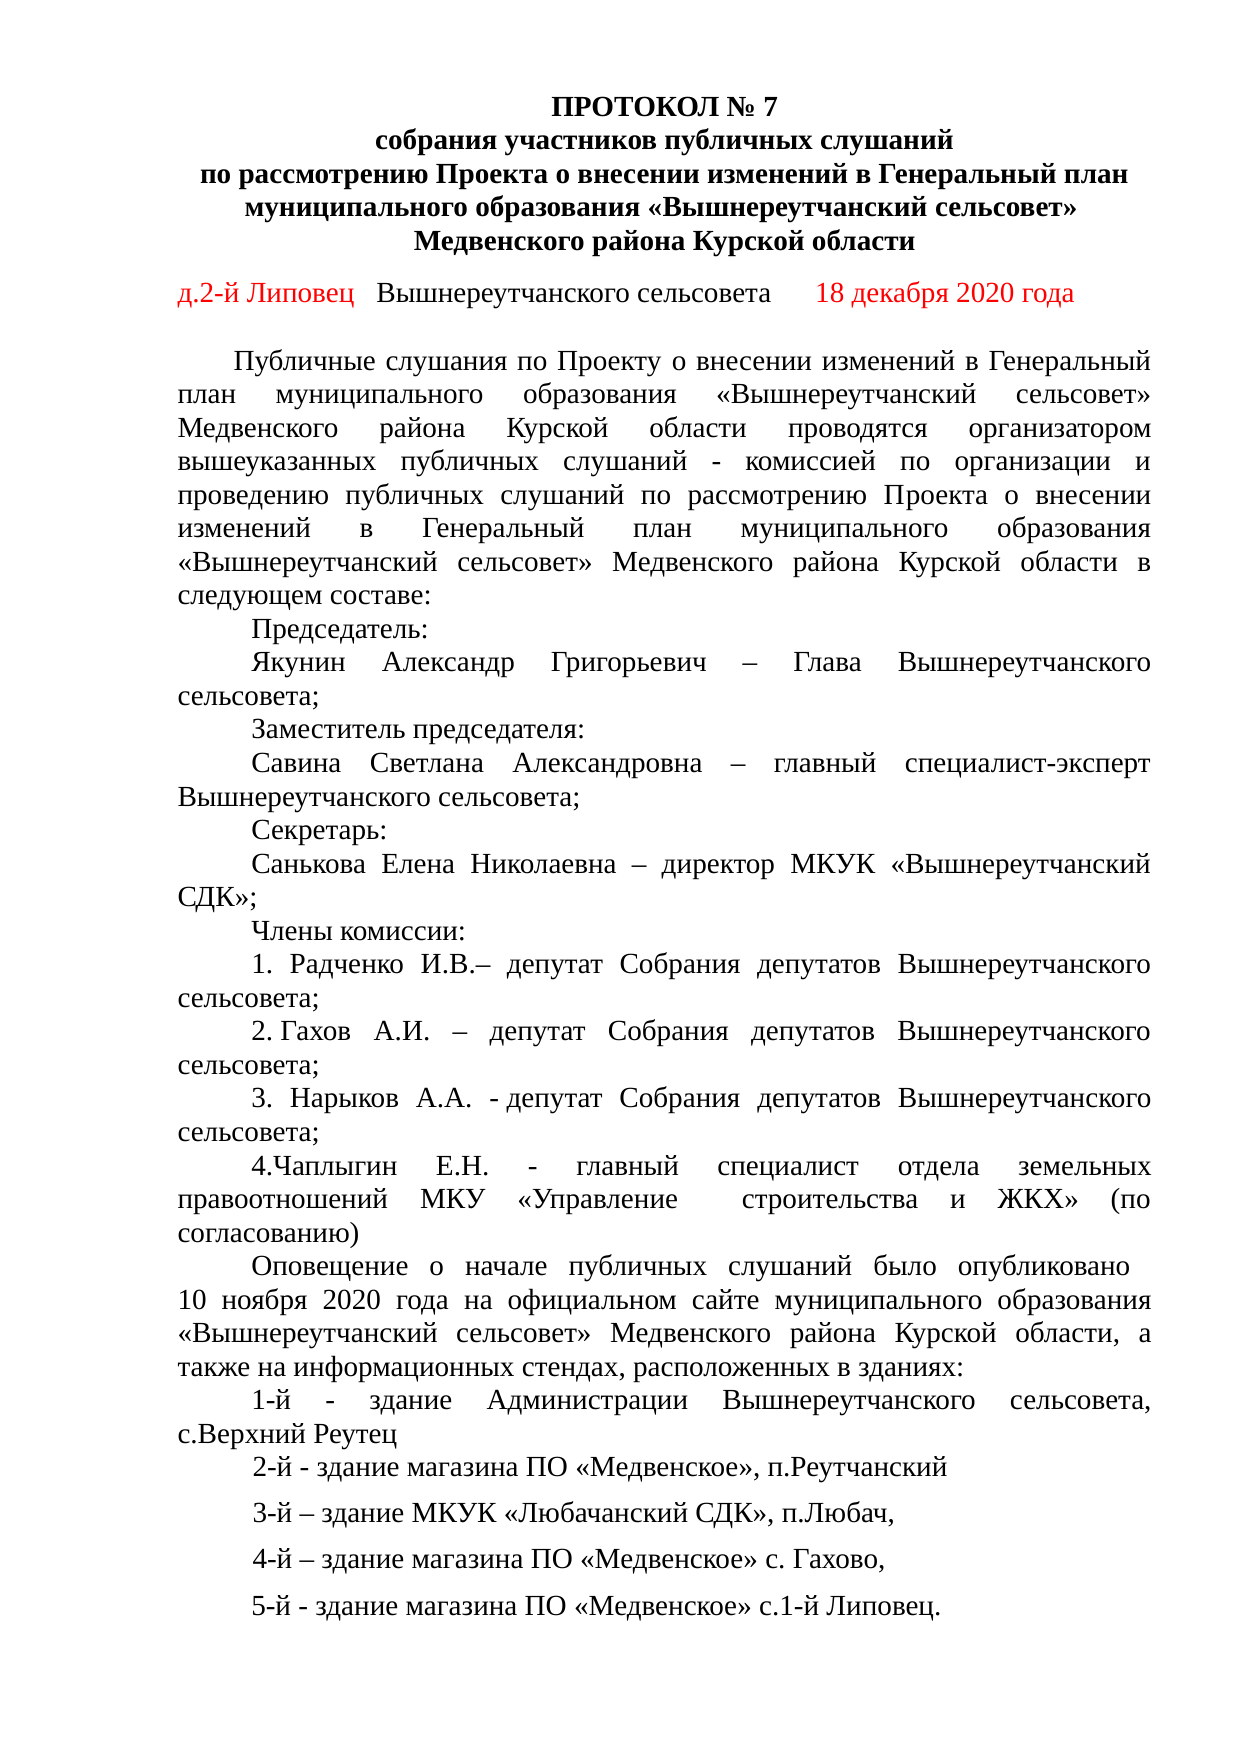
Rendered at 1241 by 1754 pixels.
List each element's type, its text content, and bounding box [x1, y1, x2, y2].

text Оповещение о начале публичных слушаний было опубликовано 10 ноября 2020 года на официальном сайте муниципального образования «Вышнереутчанский сельсовет» Медвенского района Курской области, а также на информационных стендах, расположенных в зданиях: [177, 1248, 1152, 1382]
text Члены комиссии: [177, 913, 1152, 946]
text Заместитель председателя: [177, 712, 1152, 745]
text Медвенского района Курской области [177, 223, 1152, 256]
text 1-й - здание Администрации Вышнереутчанского сельсовета, с.Верхний Реутец [177, 1382, 1152, 1449]
text 4-й – здание магазина ПО «Медвенское» с. Гахово, [177, 1542, 1152, 1575]
text 3. Нарыков А.А. - депутат Собрания депутатов Вышнереутчанского сельсовета; [177, 1081, 1152, 1148]
text Публичные слушания по Проекту о внесении изменений в Генеральный план муниципального образования «Вышнереутчанский сельсовет» Медвенского района Курской области проводятся организатором вышеуказанных публичных слушаний - комиссией по организации и проведению публичных слушаний по рассмотрению Проекта о внесении изменений в Генеральный план муниципального образования «Вышнереутчанский сельсовет» Медвенского района Курской области в следующем составе: [177, 343, 1152, 611]
text по рассмотрению Проекта о внесении изменений в Генеральный план муниципального образования «Вышнереутчанский сельсовет» [177, 156, 1152, 223]
text Председатель: [177, 611, 1152, 644]
text 2. Гахов А.И. – депутат Собрания депутатов Вышнереутчанского сельсовета; [177, 1013, 1152, 1081]
text собрания участников публичных слушаний [177, 122, 1152, 156]
text 4.Чаплыгин Е.Н. - главный специалист отдела земельных правоотношений МКУ «Управление строительства и ЖКХ» (по согласованию) [177, 1148, 1152, 1248]
text Савина Светлана Александровна – главный специалист-эксперт Вышнереутчанского сельсовета; [177, 745, 1152, 812]
text 2-й - здание магазина ПО «Медвенское», п.Реутчанский [177, 1449, 1152, 1483]
text Якунин Александр Григорьевич – Глава Вышнереутчанского сельсовета; [177, 644, 1152, 712]
text Санькова Елена Николаевна – директор МКУК «Вышнереутчанский СДК»; [177, 846, 1152, 913]
text 5-й - здание магазина ПО «Медвенское» с.1-й Липовец. [177, 1588, 1152, 1621]
text Секретарь: [177, 812, 1152, 846]
text д.2-й Липовец Вышнереутчанского сельсовета 18 декабря 2020 года [177, 276, 1152, 309]
text 3-й – здание МКУК «Любачанский СДК», п.Любач, [177, 1496, 1152, 1529]
text 1. Радченко И.В.– депутат Собрания депутатов Вышнереутчанского сельсовета; [177, 946, 1152, 1013]
text ПРОТОКОЛ № 7 [177, 89, 1152, 122]
